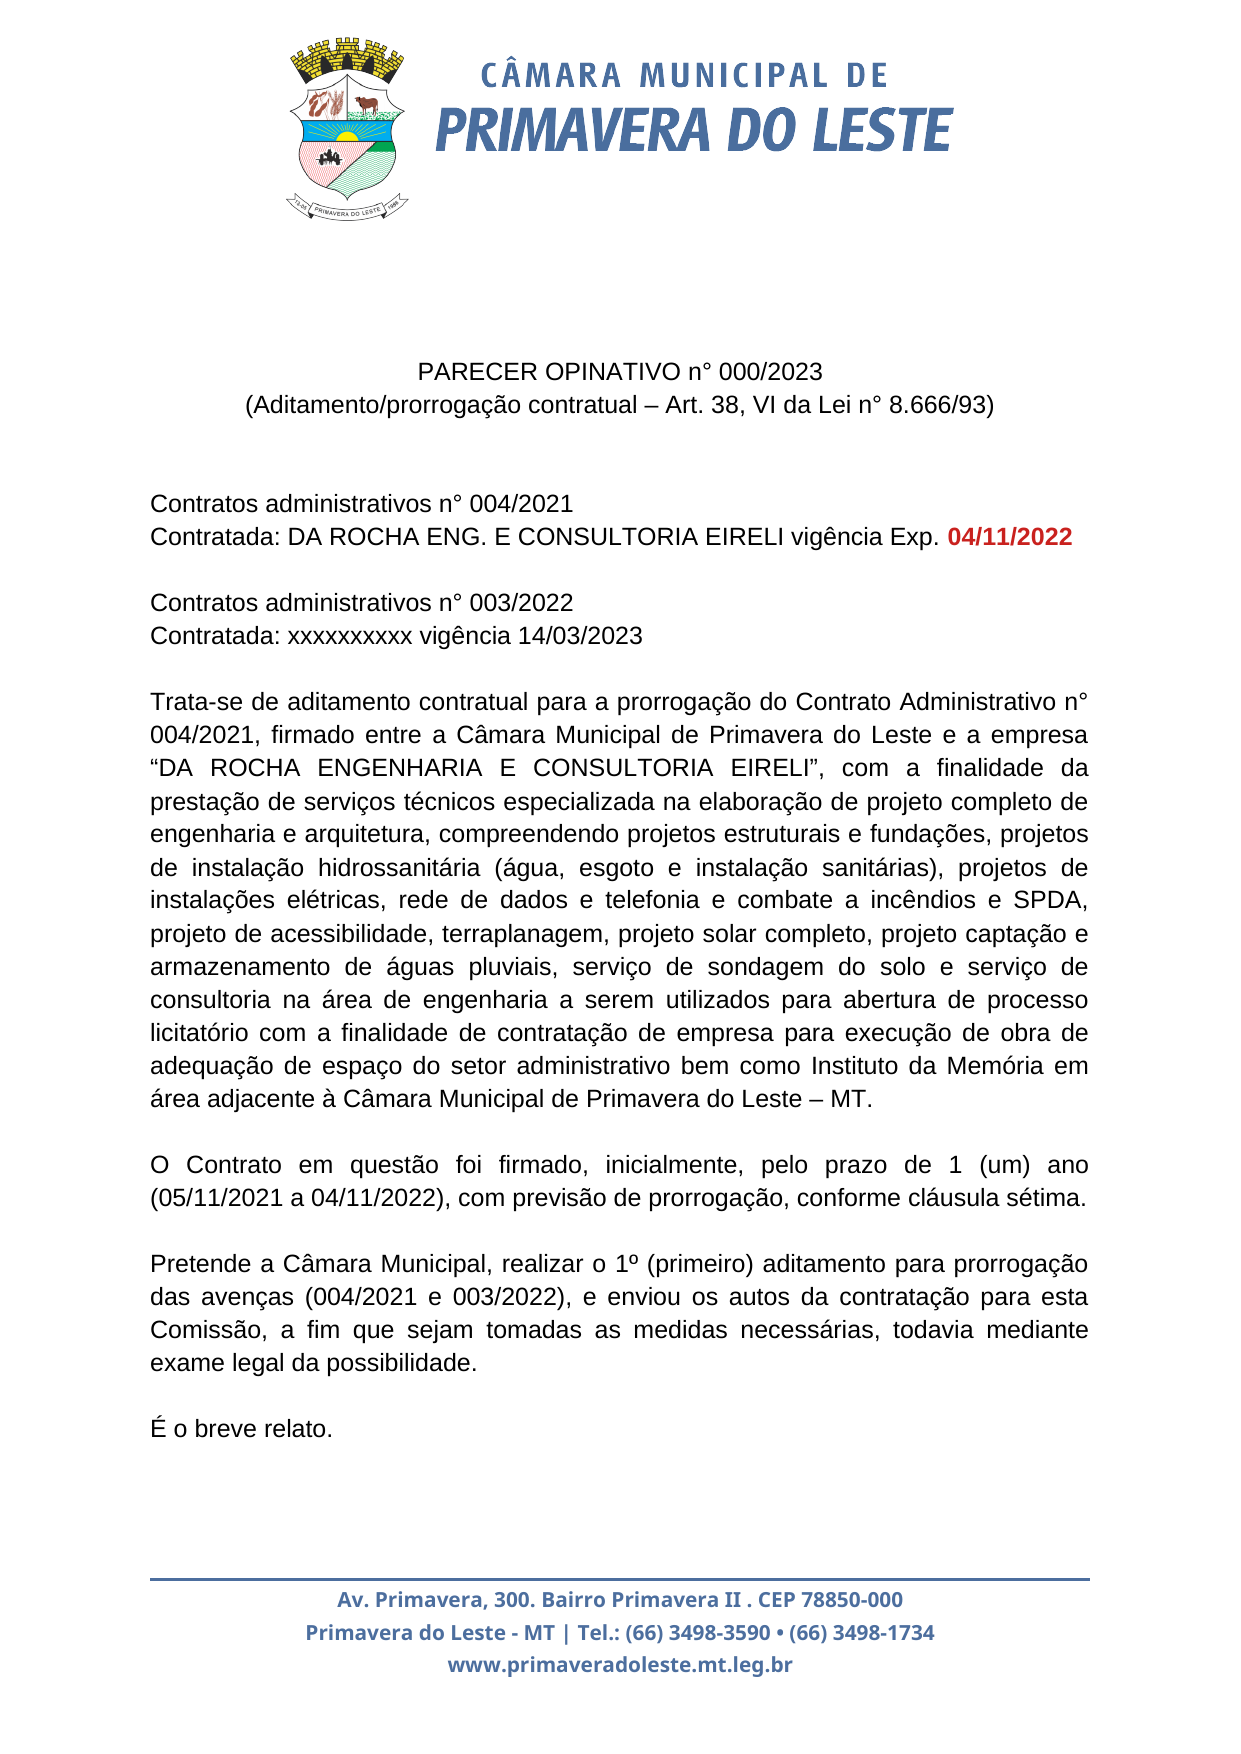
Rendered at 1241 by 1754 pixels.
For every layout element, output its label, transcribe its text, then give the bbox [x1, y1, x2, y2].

text PARECER OPINATIVO n° 000/2023 [150, 357, 1090, 386]
text Trata-se de aditamento contratual para a prorrogação do Contrato Administrativo n° 004/2021, firmado entre a Câmara Municipal de Primavera do Leste e a empresa “DA ROCHA ENGENHARIA E CONSULTORIA EIRELI”, com a finalidade da prestação de serviços técnicos especializada na elaboração de projeto completo de engenharia e arquitetura, compreendendo projetos estruturais e fundações, projetos de instalação hidrossanitária (água, esgoto e instalação sanitárias), projetos de instalações elétricas, rede de dados e telefonia e combate a incêndios e SPDA, projeto de acessibilidade, terraplanagem, projeto solar completo, projeto captação e armazenamento de águas pluviais, serviço de sondagem do solo e serviço de consultoria na área de engenharia a serem utilizados para abertura de processo licitatório com a finalidade de contratação de empresa para execução de obra de adequação de espaço do setor administrativo bem como Instituto da Memória em área adjacente à Câmara Municipal de Primavera do Leste – MT. [150, 687, 1090, 1112]
text O Contrato em questão foi firmado, inicialmente, pelo prazo de 1 (um) ano (05/11/2021 a 04/11/2022), com previsão de prorrogação, conforme cláusula sétima. [150, 1150, 1090, 1211]
text Pretende a Câmara Municipal, realizar o 1º (primeiro) aditamento para prorrogação das avenças (004/2021 e 003/2022), e enviou os autos da contratação para esta Comissão, a fim que sejam tomadas as medidas necessárias, todavia mediante exame legal da possibilidade. [150, 1249, 1090, 1377]
picture [117, 25, 1092, 235]
text É o breve relato. [150, 1414, 1090, 1443]
text Contratada: xxxxxxxxxx vigência 14/03/2023 [150, 621, 1090, 650]
text Contratos administrativos n° 003/2022 [150, 588, 1090, 617]
text (Aditamento/prorrogação contratual – Art. 38, VI da Lei n° 8.666/93) [150, 390, 1090, 419]
text Contratos administrativos n° 004/2021 [150, 489, 1090, 518]
text Contratada: DA ROCHA ENG. E CONSULTORIA EIRELI vigência Exp. 04/11/2022 [150, 522, 1090, 551]
